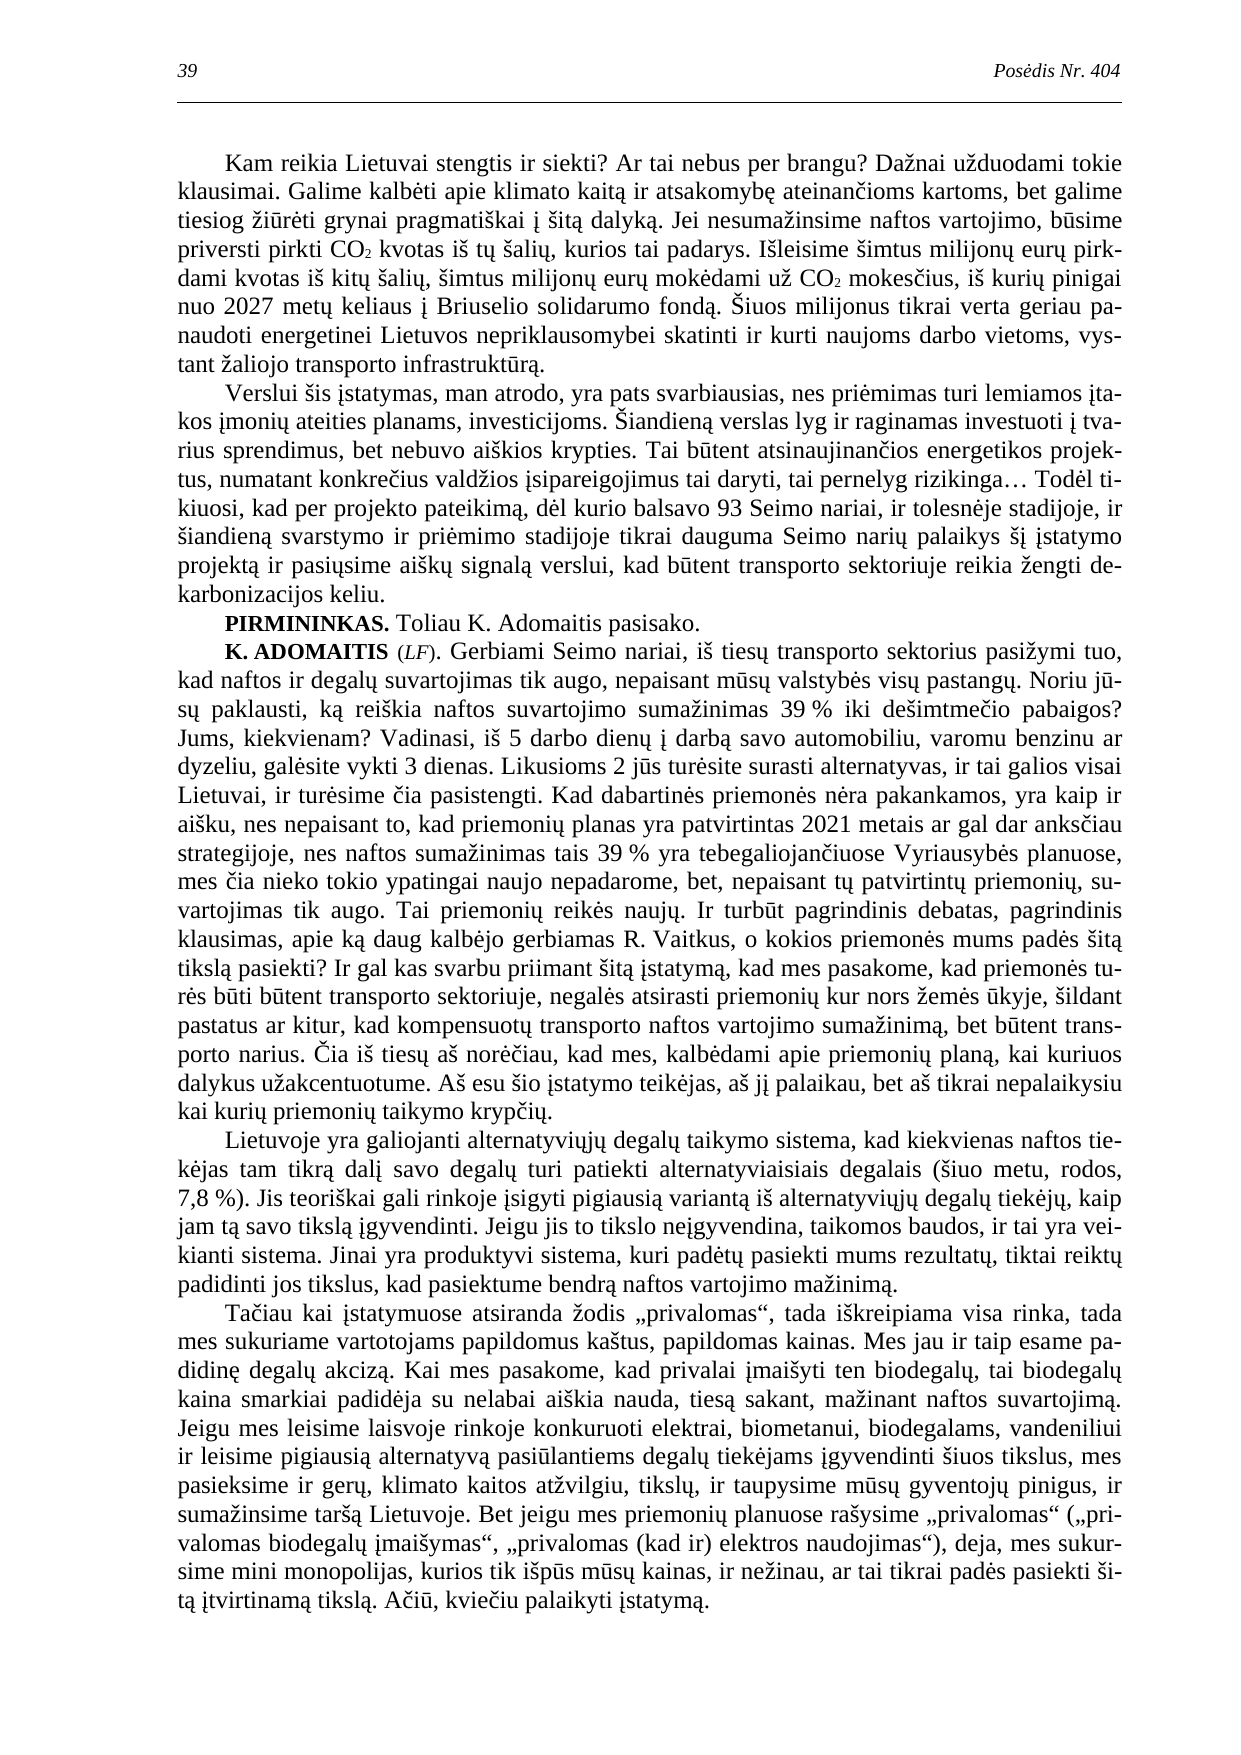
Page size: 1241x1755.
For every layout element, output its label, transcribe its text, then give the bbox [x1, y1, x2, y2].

text K. ADOMAITIS (LF). Ger­bia­mi Sei­mo na­riai, iš tie­sų trans­por­to sek­to­rius pa­si­žy­mi tuo, kad naf­tos ir de­ga­lų su­var­to­ji­mas tik au­go, ne­pai­sant mū­sų vals­ty­bės vi­sų pa­stan­gų. No­riu jū­sų pa­klaus­ti, ką reiš­kia naf­tos su­var­to­ji­mo su­ma­ži­ni­mas 39 % iki de­šimt­me­čio pa­bai­gos? Jums, kiek­vie­nam? Va­di­na­si, iš 5 dar­bo die­nų į dar­bą sa­vo au­to­mo­bi­liu, va­ro­mu ben­zi­nu ar dy­ze­liu, ga­lė­si­te vyk­ti 3 die­nas. Li­ku­sioms 2 jūs tu­rė­si­te su­ras­ti al­ter­na­ty­vas, ir tai ga­lios vi­sai Lie­tu­vai, ir tu­rė­si­me čia pa­si­steng­ti. Kad da­bar­ti­nės prie­mo­nės nė­ra pa­kan­ka­mos, yra kaip ir aiš­ku, nes ne­pai­sant to, kad prie­mo­nių pla­nas yra pa­tvir­tin­tas 2021 me­tais ar gal dar anks­čiau stra­te­gi­jo­je, nes naf­tos su­ma­ži­ni­mas tais 39 % yra te­be­ga­lio­jan­čiuo­se Vy­riau­sy­bės pla­nuo­se, mes čia nie­ko to­kio ypa­tin­gai nau­jo ne­pa­da­ro­me, bet, ne­pai­sant tų pa­tvir­tin­tų prie­mo­nių, su­var­to­ji­mas tik au­go. Tai prie­mo­nių rei­kės nau­jų. Ir tur­būt pa­grin­di­nis de­ba­tas, pa­grin­di­nis klau­si­mas, apie ką daug kal­bė­jo ger­bia­mas R. Vait­kus, o ko­kios prie­mo­nės mums pa­dės ši­tą tiks­lą pa­siek­ti? Ir gal kas svar­bu pri­imant ši­tą įsta­ty­mą, kad mes pa­sa­ko­me, kad prie­mo­nės tu­rės bū­ti bū­tent trans­por­to sek­to­riu­je, ne­ga­lės at­si­ras­ti prie­mo­nių kur nors že­mės ūky­je, šil­dant pa­sta­tus ar ki­tur, kad kom­pen­suo­tų trans­por­to naf­tos var­to­ji­mo su­ma­ži­ni­mą, bet bū­tent trans­por­to na­rius. Čia iš tie­sų aš no­rė­čiau, kad mes, kal­bė­da­mi apie prie­mo­nių pla­ną, kai ku­riuos da­ly­kus už­ak­cen­tuo­tu­me. Aš esu šio įsta­ty­mo tei­kė­jas, aš jį pa­lai­kau, bet aš tik­rai ne­pa­lai­ky­siu kai ku­rių prie­mo­nių tai­ky­mo kryp­čių. [177, 636, 1122, 1125]
text Ta­čiau kai įsta­ty­muo­se at­si­ran­da žo­dis „pri­va­lo­mas“, ta­da iš­krei­pia­ma vi­sa rin­ka, ta­da mes su­ku­ria­me var­to­to­jams pa­pil­do­mus kaš­tus, pa­pil­do­mas kai­nas. Mes jau ir taip esa­me pa­di­di­nę de­ga­lų ak­ci­zą. Kai mes pa­sa­ko­me, kad pri­va­lai įmai­šy­ti ten bio­de­ga­lų, tai bio­de­ga­lų kai­na smar­kiai pa­di­dė­ja su ne­la­bai aiš­kia nau­da, tie­są sa­kant, ma­ži­nant naf­tos su­var­to­ji­mą. Jei­gu mes lei­si­me lais­vo­je rin­ko­je kon­ku­ruo­ti elek­trai, bio­me­ta­nui, bio­de­ga­lams, van­de­ni­liui ir lei­si­me pi­giau­sią al­ter­na­ty­vą pa­siū­lan­tiems de­ga­lų tie­kė­jams įgy­ven­din­ti šiuos tiks­lus, mes pa­siek­si­me ir ge­rų, kli­ma­to kai­tos at­žvil­giu, tiks­lų, ir tau­py­si­me mū­sų gy­ven­to­jų pi­ni­gus, ir su­ma­žin­si­me tar­šą Lie­tu­vo­je. Bet jei­gu mes prie­mo­nių pla­nuo­se ra­šy­si­me „pri­va­lo­mas“ („pri­va­lo­mas bio­de­ga­lų įmai­šy­mas“, „pri­va­lo­mas (kad ir) elek­tros nau­do­ji­mas“), de­ja, mes su­kur­si­me mi­ni mo­no­po­li­jas, ku­rios tik iš­pūs mū­sų kai­nas, ir ne­ži­nau, ar tai tik­rai pa­dės pa­siek­ti ši­tą įtvir­ti­na­mą tiks­lą. Ačiū, kvie­čiu pa­lai­ky­ti įsta­ty­mą. [177, 1298, 1122, 1614]
text Lie­tu­vo­je yra ga­lio­jan­ti al­ter­na­ty­vių­jų de­ga­lų tai­ky­mo sis­te­ma, kad kiek­vie­nas naf­tos tie­kė­jas tam tik­rą da­lį sa­vo de­ga­lų tu­ri pa­tiek­ti al­ter­na­ty­viai­siais de­ga­lais (šiuo me­tu, ro­dos, 7,8 %). Jis te­oriš­kai ga­li rin­ko­je įsi­gy­ti pi­giau­sią va­rian­tą iš al­ter­na­ty­vių­jų de­ga­lų tie­kė­jų, kaip jam tą sa­vo tiks­lą įgy­ven­din­ti. Jei­gu jis to tiks­lo ne­įgy­ven­di­na, tai­ko­mos bau­dos, ir tai yra vei­kian­ti sis­te­ma. Ji­nai yra pro­duk­ty­vi sis­te­ma, ku­ri pa­dė­tų pa­siek­ti mums re­zul­ta­tų, tik­tai reik­tų pa­di­din­ti jos tiks­lus, kad pa­siek­tu­me ben­drą naf­tos var­to­ji­mo ma­ži­ni­mą. [177, 1125, 1122, 1298]
text Kam rei­kia Lie­tu­vai steng­tis ir siek­ti? Ar tai ne­bus per bran­gu? Daž­nai už­duo­da­mi to­kie klau­si­mai. Ga­li­me kal­bė­ti apie kli­ma­to kai­tą ir at­sa­ko­my­bę at­ei­nan­čioms kar­toms, bet ga­li­me tie­siog žiū­rė­ti gry­nai prag­ma­tiš­kai į ši­tą da­ly­ką. Jei ne­su­ma­žin­si­me naf­tos var­to­ji­mo, bū­si­me pri­vers­ti pirk­ti CO2 kvo­tas iš tų ša­lių, ku­rios tai pa­da­rys. Iš­lei­si­me šim­tus mi­li­jo­nų eu­rų pirk­da­mi kvo­tas iš ki­tų ša­lių, šim­tus mi­li­jo­nų eu­rų mo­kė­da­mi už CO2 mo­kes­čius, iš ku­rių pi­ni­gai nuo 2027 me­tų ke­liaus į Briu­se­lio so­li­da­ru­mo fon­dą. Šiuos mi­li­jo­nus tik­rai ver­ta ge­riau pa­nau­do­ti ener­ge­ti­nei Lie­tu­vos ne­pri­klau­so­my­bei ska­tin­ti ir kur­ti nau­joms dar­bo vie­toms, vys­tant ža­lio­jo trans­por­to in­fra­struk­tū­rą. [177, 148, 1122, 378]
text Ver­slui šis įsta­ty­mas, man at­ro­do, yra pats svar­biau­sias, nes pri­ėmi­mas tu­ri le­mia­mos įta­kos įmo­nių at­ei­ties pla­nams, in­ves­ti­ci­joms. Šian­die­ną ver­slas lyg ir ra­gi­na­mas in­ves­tuo­ti į tva­rius spren­di­mus, bet ne­bu­vo aiš­kios kryp­ties. Tai bū­tent at­si­nau­ji­nan­čios ener­ge­ti­kos pro­jek­tus, nu­ma­tant kon­kre­čius val­džios įsi­pa­rei­go­ji­mus tai da­ry­ti, tai per­ne­lyg ri­zi­kin­ga… To­dėl ti­kiuo­si, kad per pro­jek­to pa­tei­ki­mą, dėl ku­rio bal­sa­vo 93 Sei­mo na­riai, ir to­les­nė­je sta­di­jo­je, ir šian­die­ną svars­ty­mo ir pri­ėmi­mo sta­di­jo­je tik­rai dau­gu­ma Sei­mo na­rių pa­lai­kys šį įsta­ty­mo pro­jek­tą ir pa­sių­si­me aiš­kų sig­na­lą ver­slui, kad bū­tent trans­por­to sek­to­riu­je rei­kia ženg­ti de­kar­bo­ni­za­ci­jos ke­liu. [177, 378, 1122, 608]
text PIRMININKAS. To­liau K. Ado­mai­tis pa­si­sa­ko. [177, 608, 1122, 636]
